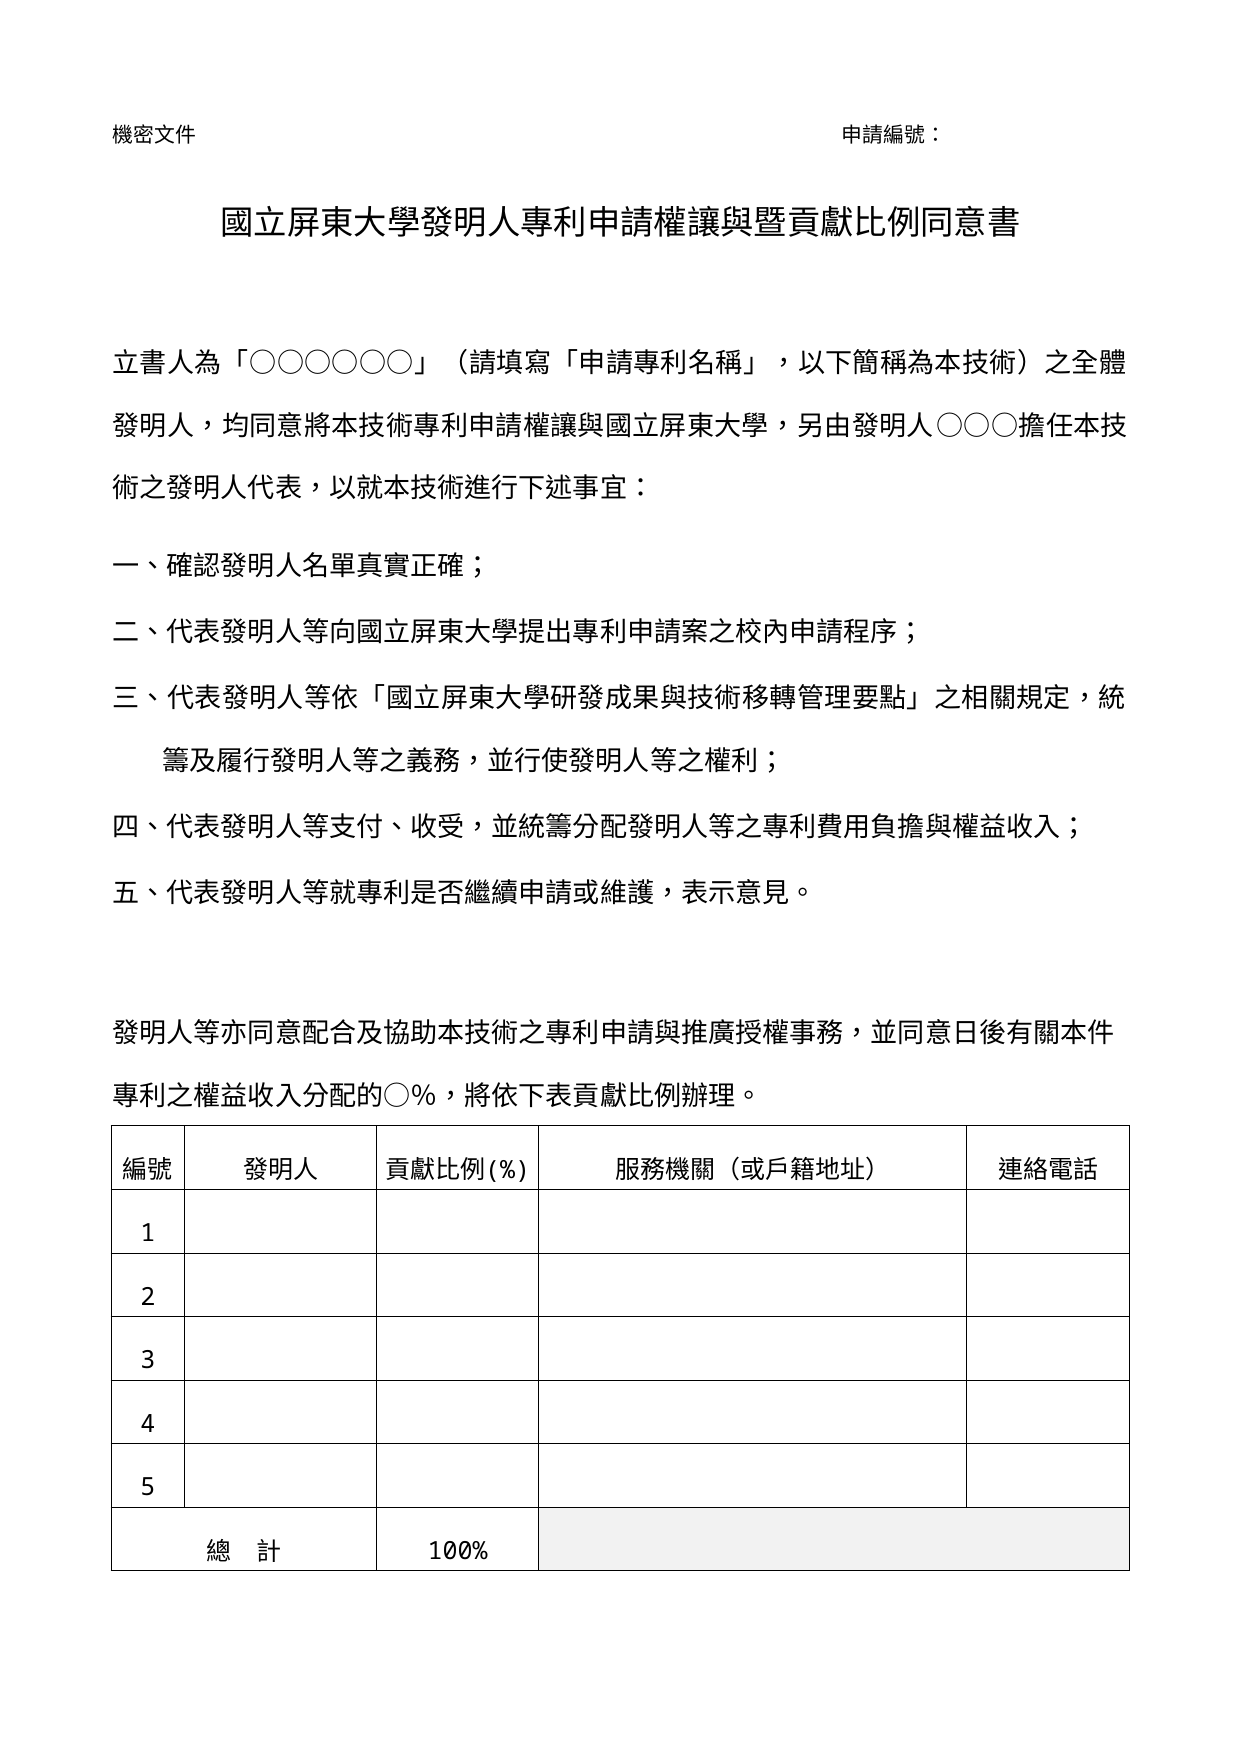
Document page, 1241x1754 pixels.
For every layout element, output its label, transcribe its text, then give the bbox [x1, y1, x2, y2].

text 三、代表發明人等依「國立屏東大學研發成果與技術移轉管理要點」之相關規定，統籌及履行發明人等之義務，並行使發明人等之權利； [112, 654, 1128, 779]
table_cell [967, 1317, 1129, 1379]
table_cell 3 [112, 1317, 184, 1379]
table_cell [539, 1508, 1129, 1570]
table_cell [185, 1190, 376, 1252]
text 國立屏東大學發明人專利申請權讓與暨貢獻比例同意書 [112, 178, 1128, 241]
table_cell [539, 1381, 966, 1443]
table_header 服務機關（或戶籍地址） [539, 1126, 966, 1189]
text 發明人等亦同意配合及協助本技術之專利申請與推廣授權事務，並同意日後有關本件專利之權益收入分配的○％，將依下表貢獻比例辦理。 [112, 989, 1128, 1114]
table_cell 100% [377, 1508, 538, 1570]
text 立書人為「○○○○○○」（請填寫「申請專利名稱」，以下簡稱為本技術）之全體發明人，均同意將本技術專利申請權讓與國立屏東大學，另由發明人○○○擔任本技術之發明人代表，以就本技術進行下述事宜： [112, 319, 1128, 507]
table_cell [967, 1381, 1129, 1443]
table_cell [967, 1254, 1129, 1316]
table_cell [539, 1444, 966, 1507]
table_header 發明人 [185, 1126, 376, 1189]
table_cell [377, 1444, 538, 1507]
table_cell [185, 1317, 376, 1379]
table_cell [377, 1381, 538, 1443]
table_cell [967, 1190, 1129, 1252]
table_header 連絡電話 [967, 1126, 1129, 1189]
table_cell [185, 1381, 376, 1443]
table_cell [185, 1444, 376, 1507]
table_cell 4 [112, 1381, 184, 1443]
table_header 貢獻比例(%) [377, 1126, 538, 1189]
table_header 編號 [112, 1126, 184, 1189]
text 四、代表發明人等支付、收受，並統籌分配發明人等之專利費用負擔與權益收入； [112, 783, 1128, 845]
table_cell [539, 1317, 966, 1379]
table_cell [539, 1190, 966, 1252]
table_cell 1 [112, 1190, 184, 1252]
text 二、代表發明人等向國立屏東大學提出專利申請案之校內申請程序； [112, 588, 1128, 650]
table_cell [377, 1254, 538, 1316]
text 一、確認發明人名單真實正確； [112, 522, 1128, 584]
table_cell 2 [112, 1254, 184, 1316]
table_cell [185, 1254, 376, 1316]
table_cell 5 [112, 1444, 184, 1507]
table_cell [539, 1254, 966, 1316]
table_cell [377, 1190, 538, 1252]
table_cell [967, 1444, 1129, 1507]
table_cell [377, 1317, 538, 1379]
text 五、代表發明人等就專利是否繼續申請或維護，表示意見。 [112, 849, 1128, 912]
table_cell 總 計 [112, 1508, 376, 1570]
